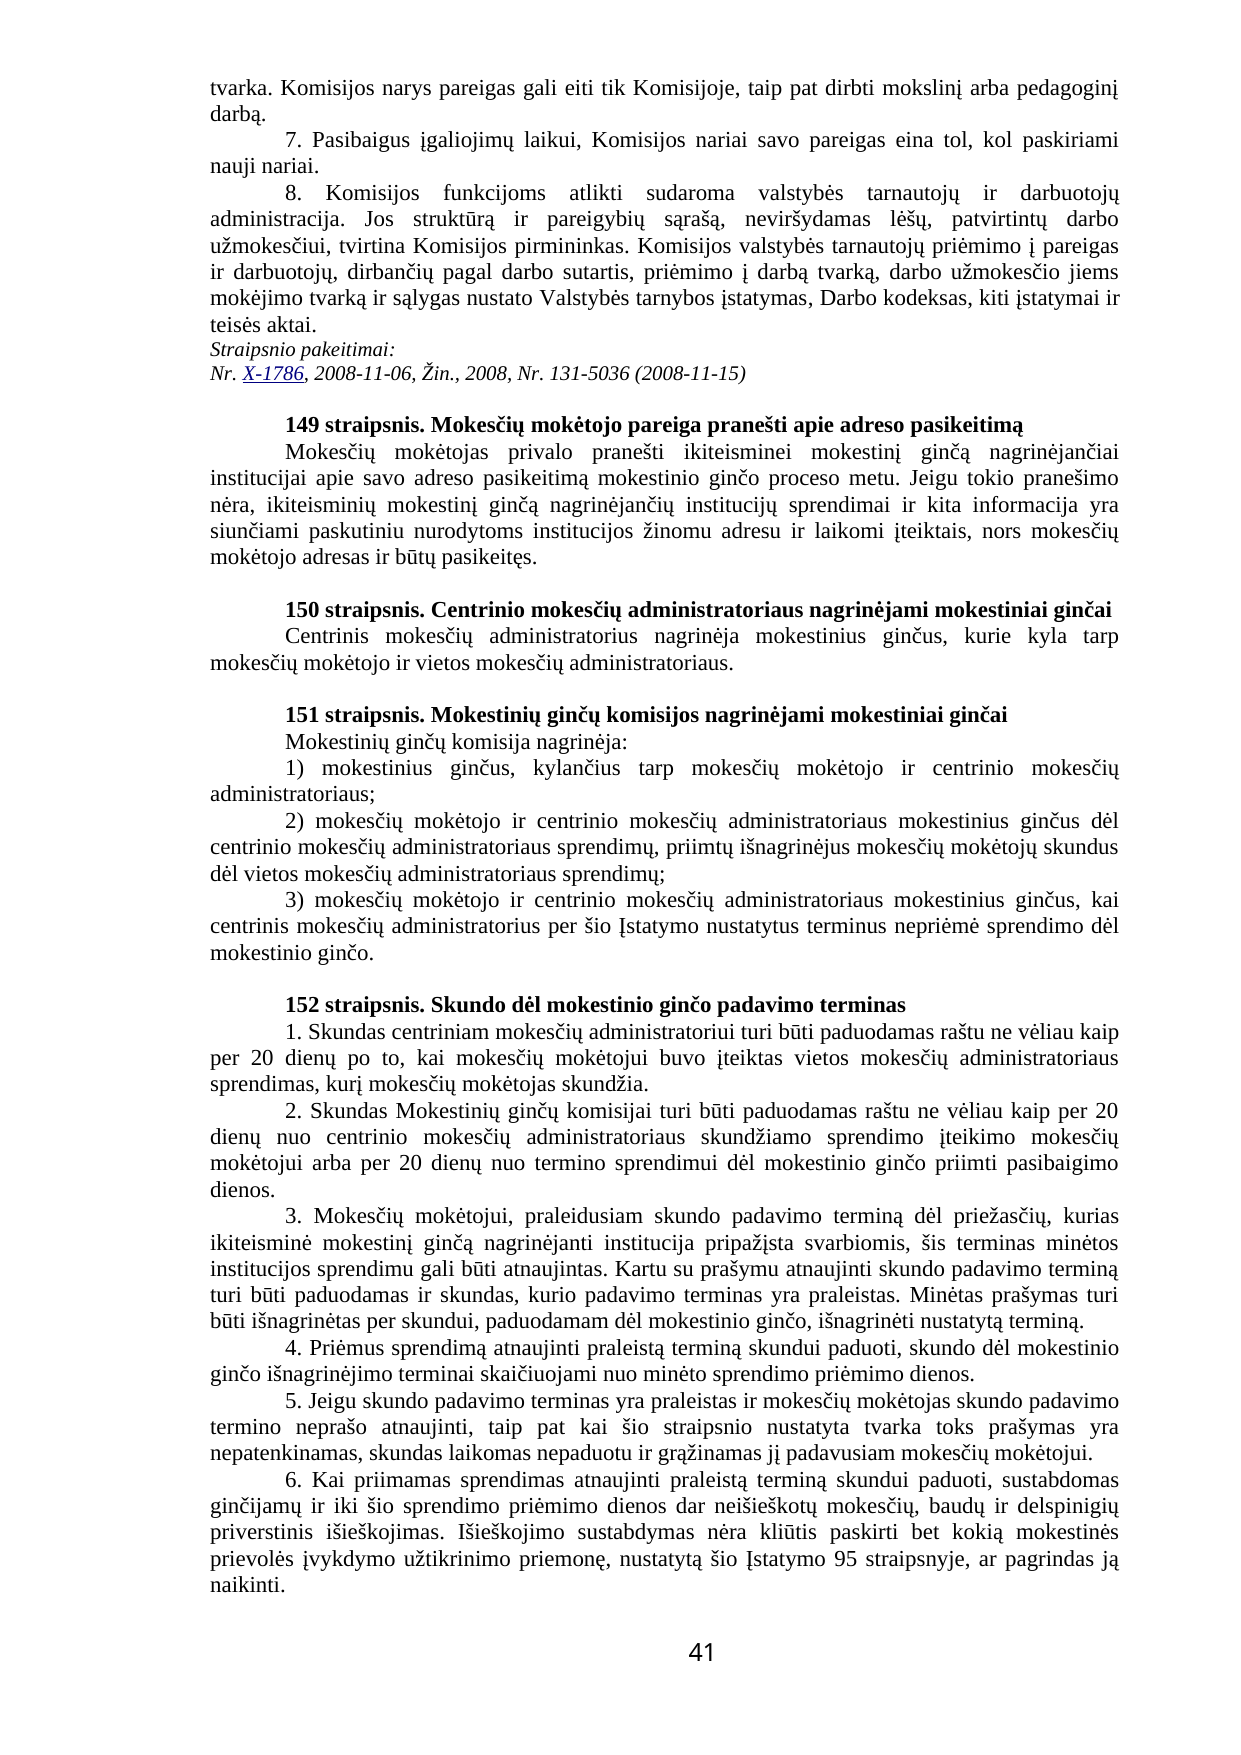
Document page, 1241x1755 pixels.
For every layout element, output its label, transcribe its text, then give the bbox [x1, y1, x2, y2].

text 7. Pasibaigus įgaliojimų laikui, Komisijos nariai savo pareigas eina tol, kol paskiriami nauji nariai. [210, 126, 1120, 179]
text 152 straipsnis. Skundo dėl mokestinio ginčo padavimo terminas [210, 991, 1120, 1018]
text 1. Skundas centriniam mokesčių administratoriui turi būti paduodamas raštu ne vėliau kaip per 20 dienų po to, kai mokesčių mokėtojui buvo įteiktas vietos mokesčių administratoriaus sprendimas, kurį mokesčių mokėtojas skundžia. [210, 1018, 1120, 1097]
text 2. Skundas Mokestinių ginčų komisijai turi būti paduodamas raštu ne vėliau kaip per 20 dienų nuo centrinio mokesčių administratoriaus skundžiamo sprendimo įteikimo mokesčių mokėtojui arba per 20 dienų nuo termino sprendimui dėl mokestinio ginčo priimti pasibaigimo dienos. [210, 1097, 1120, 1202]
text 1) mokestinius ginčus, kylančius tarp mokesčių mokėtojo ir centrinio mokesčių administratoriaus; [210, 754, 1120, 807]
text tvarka. Komisijos narys pareigas gali eiti tik Komisijoje, taip pat dirbti mokslinį arba pedagoginį darbą. [210, 73, 1120, 126]
text 149 straipsnis. Mokesčių mokėtojo pareiga pranešti apie adreso pasikeitimą [210, 412, 1120, 438]
text 2) mokesčių mokėtojo ir centrinio mokesčių administratoriaus mokestinius ginčus dėl centrinio mokesčių administratoriaus sprendimų, priimtų išnagrinėjus mokesčių mokėtojų skundus dėl vietos mokesčių administratoriaus sprendimų; [210, 807, 1120, 886]
text 151 straipsnis. Mokestinių ginčų komisijos nagrinėjami mokestiniai ginčai [210, 701, 1120, 728]
text Mokestinių ginčų komisija nagrinėja: [210, 728, 1120, 754]
text 3. Mokesčių mokėtojui, praleidusiam skundo padavimo terminą dėl priežasčių, kurias ikiteisminė mokestinį ginčą nagrinėjanti institucija pripažįsta svarbiomis, šis terminas minėtos institucijos sprendimu gali būti atnaujintas. Kartu su prašymu atnaujinti skundo padavimo terminą turi būti paduodamas ir skundas, kurio padavimo terminas yra praleistas. Minėtas prašymas turi būti išnagrinėtas per skundui, paduodamam dėl mokestinio ginčo, išnagrinėti nustatytą terminą. [210, 1202, 1120, 1334]
text Centrinis mokesčių administratorius nagrinėja mokestinius ginčus, kurie kyla tarp mokesčių mokėtojo ir vietos mokesčių administratoriaus. [210, 622, 1120, 675]
text 150 straipsnis. Centrinio mokesčių administratoriaus nagrinėjami mokestiniai ginčai [285, 596, 1120, 622]
text 6. Kai priimamas sprendimas atnaujinti praleistą terminą skundui paduoti, sustabdomas ginčijamų ir iki šio sprendimo priėmimo dienos dar neišieškotų mokesčių, baudų ir delspinigių priverstinis išieškojimas. Išieškojimo sustabdymas nėra kliūtis paskirti bet kokią mokestinės prievolės įvykdymo užtikrinimo priemonę, nustatytą šio Įstatymo 95 straipsnyje, ar pagrindas ją naikinti. [210, 1466, 1120, 1597]
text 4. Priėmus sprendimą atnaujinti praleistą terminą skundui paduoti, skundo dėl mokestinio ginčo išnagrinėjimo terminai skaičiuojami nuo minėto sprendimo priėmimo dienos. [210, 1334, 1120, 1387]
text Nr. X-1786, 2008-11-06, Žin., 2008, Nr. 131-5036 (2008-11-15) [210, 361, 1120, 385]
text 3) mokesčių mokėtojo ir centrinio mokesčių administratoriaus mokestinius ginčus, kai centrinis mokesčių administratorius per šio Įstatymo nustatytus terminus nepriėmė sprendimo dėl mokestinio ginčo. [210, 886, 1120, 965]
text Mokesčių mokėtojas privalo pranešti ikiteisminei mokestinį ginčą nagrinėjančiai institucijai apie savo adreso pasikeitimą mokestinio ginčo proceso metu. Jeigu tokio pranešimo nėra, ikiteisminių mokestinį ginčą nagrinėjančių institucijų sprendimai ir kita informacija yra siunčiami paskutiniu nurodytoms institucijos žinomu adresu ir laikomi įteiktais, nors mokesčių mokėtojo adresas ir būtų pasikeitęs. [210, 438, 1120, 570]
text 8. Komisijos funkcijoms atlikti sudaroma valstybės tarnautojų ir darbuotojų administracija. Jos struktūrą ir pareigybių sąrašą, neviršydamas lėšų, patvirtintų darbo užmokesčiui, tvirtina Komisijos pirmininkas. Komisijos valstybės tarnautojų priėmimo į pareigas ir darbuotojų, dirbančių pagal darbo sutartis, priėmimo į darbą tvarką, darbo užmokesčio jiems mokėjimo tvarką ir sąlygas nustato Valstybės tarnybos įstatymas, Darbo kodeksas, kiti įstatymai ir teisės aktai. [210, 179, 1120, 337]
text Straipsnio pakeitimai: [210, 337, 1120, 361]
text 5. Jeigu skundo padavimo terminas yra praleistas ir mokesčių mokėtojas skundo padavimo termino neprašo atnaujinti, taip pat kai šio straipsnio nustatyta tvarka toks prašymas yra nepatenkinamas, skundas laikomas nepaduotu ir grąžinamas jį padavusiam mokesčių mokėtojui. [210, 1387, 1120, 1466]
